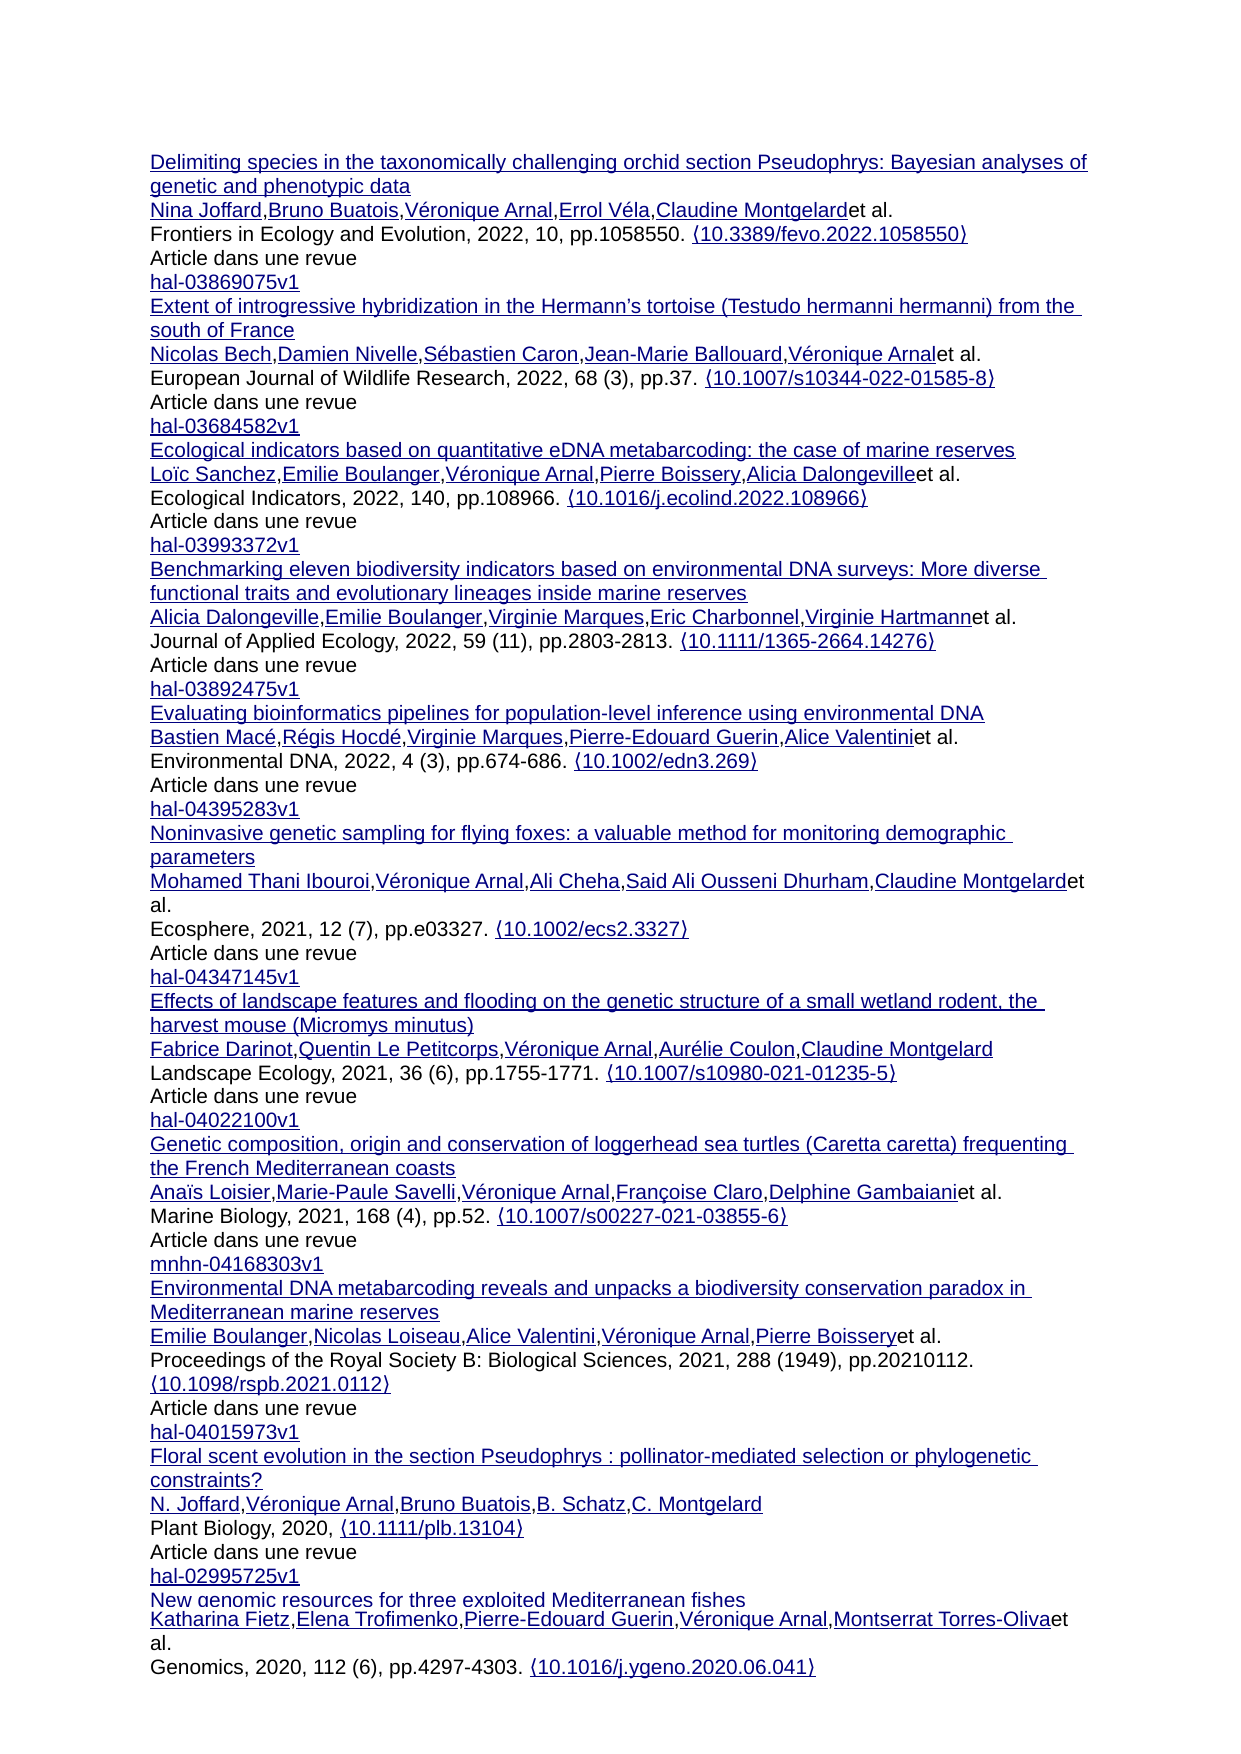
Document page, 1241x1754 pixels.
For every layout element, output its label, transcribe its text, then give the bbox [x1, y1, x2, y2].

table_cell Environmental DNA metabarcoding reveals and unpacks a biodiversity conservation paradox in Mediterranean marine reserves Emilie Boulanger,Nicolas Loiseau,Alice Valentini,Véronique Arnal,Pierre Boisseryet al. Proceedings of the Royal Society B: Biological Sciences, 2021, 288 (1949), pp.20210112. ⟨10.1098/rspb.2021.0112⟩ Article dans une revue hal-04015973v1 [150, 1276, 1090, 1444]
table_cell New genomic resources for three exploited Mediterranean fishes Katharina Fietz,Elena Trofimenko,Pierre-Edouard Guerin,Véronique Arnal,Montserrat Torres-Olivaet al. Genomics, 2020, 112 (6), pp.4297-4303. ⟨10.1016/j.ygeno.2020.06.041⟩ [150, 1588, 1090, 1679]
table_cell Effects of landscape features and flooding on the genetic structure of a small wetland rodent, the harvest mouse (Micromys minutus) Fabrice Darinot,Quentin Le Petitcorps,Véronique Arnal,Aurélie Coulon,Claudine Montgelard Landscape Ecology, 2021, 36 (6), pp.1755-1771. ⟨10.1007/s10980-021-01235-5⟩ Article dans une revue hal-04022100v1 [150, 989, 1090, 1132]
table_cell Extent of introgressive hybridization in the Hermann’s tortoise (Testudo hermanni hermanni) from the south of France Nicolas Bech,Damien Nivelle,Sébastien Caron,Jean-Marie Ballouard,Véronique Arnalet al. European Journal of Wildlife Research, 2022, 68 (3), pp.37. ⟨10.1007/s10344-022-01585-8⟩ Article dans une revue hal-03684582v1 [150, 294, 1090, 437]
table_cell Evaluating bioinformatics pipelines for population-level inference using environmental DNA Bastien Macé,Régis Hocdé,Virginie Marques,Pierre-Edouard Guerin,Alice Valentiniet al. Environmental DNA, 2022, 4 (3), pp.674-686. ⟨10.1002/edn3.269⟩ Article dans une revue hal-04395283v1 [150, 701, 1090, 821]
table_cell Floral scent evolution in the section Pseudophrys : pollinator‐mediated selection or phylogenetic constraints? N. Joffard,Véronique Arnal,Bruno Buatois,B. Schatz,C. Montgelard Plant Biology, 2020, ⟨10.1111/plb.13104⟩ Article dans une revue hal-02995725v1 [150, 1444, 1090, 1587]
table_cell Benchmarking eleven biodiversity indicators based on environmental DNA surveys: More diverse functional traits and evolutionary lineages inside marine reserves Alicia Dalongeville,Emilie Boulanger,Virginie Marques,Eric Charbonnel,Virginie Hartmannet al. Journal of Applied Ecology, 2022, 59 (11), pp.2803-2813. ⟨10.1111/1365-2664.14276⟩ Article dans une revue hal-03892475v1 [150, 557, 1090, 701]
table_cell Ecological indicators based on quantitative eDNA metabarcoding: the case of marine reserves Loïc Sanchez,Emilie Boulanger,Véronique Arnal,Pierre Boissery,Alicia Dalongevilleet al. Ecological Indicators, 2022, 140, pp.108966. ⟨10.1016/j.ecolind.2022.108966⟩ Article dans une revue hal-03993372v1 [150, 438, 1090, 557]
table_cell Delimiting species in the taxonomically challenging orchid section Pseudophrys: Bayesian analyses of genetic and phenotypic data Nina Joffard,Bruno Buatois,Véronique Arnal,Errol Véla,Claudine Montgelardet al. Frontiers in Ecology and Evolution, 2022, 10, pp.1058550. ⟨10.3389/fevo.2022.1058550⟩ Article dans une revue hal-03869075v1 [150, 150, 1090, 294]
table_cell Noninvasive genetic sampling for flying foxes: a valuable method for monitoring demographic parameters Mohamed Thani Ibouroi,Véronique Arnal,Ali Cheha,Said Ali Ousseni Dhurham,Claudine Montgelardet al. Ecosphere, 2021, 12 (7), pp.e03327. ⟨10.1002/ecs2.3327⟩ Article dans une revue hal-04347145v1 [150, 821, 1090, 988]
table_cell Genetic composition, origin and conservation of loggerhead sea turtles (Caretta caretta) frequenting the French Mediterranean coasts Anaïs Loisier,Marie-Paule Savelli,Véronique Arnal,Françoise Claro,Delphine Gambaianiet al. Marine Biology, 2021, 168 (4), pp.52. ⟨10.1007/s00227-021-03855-6⟩ Article dans une revue mnhn-04168303v1 [150, 1132, 1090, 1276]
